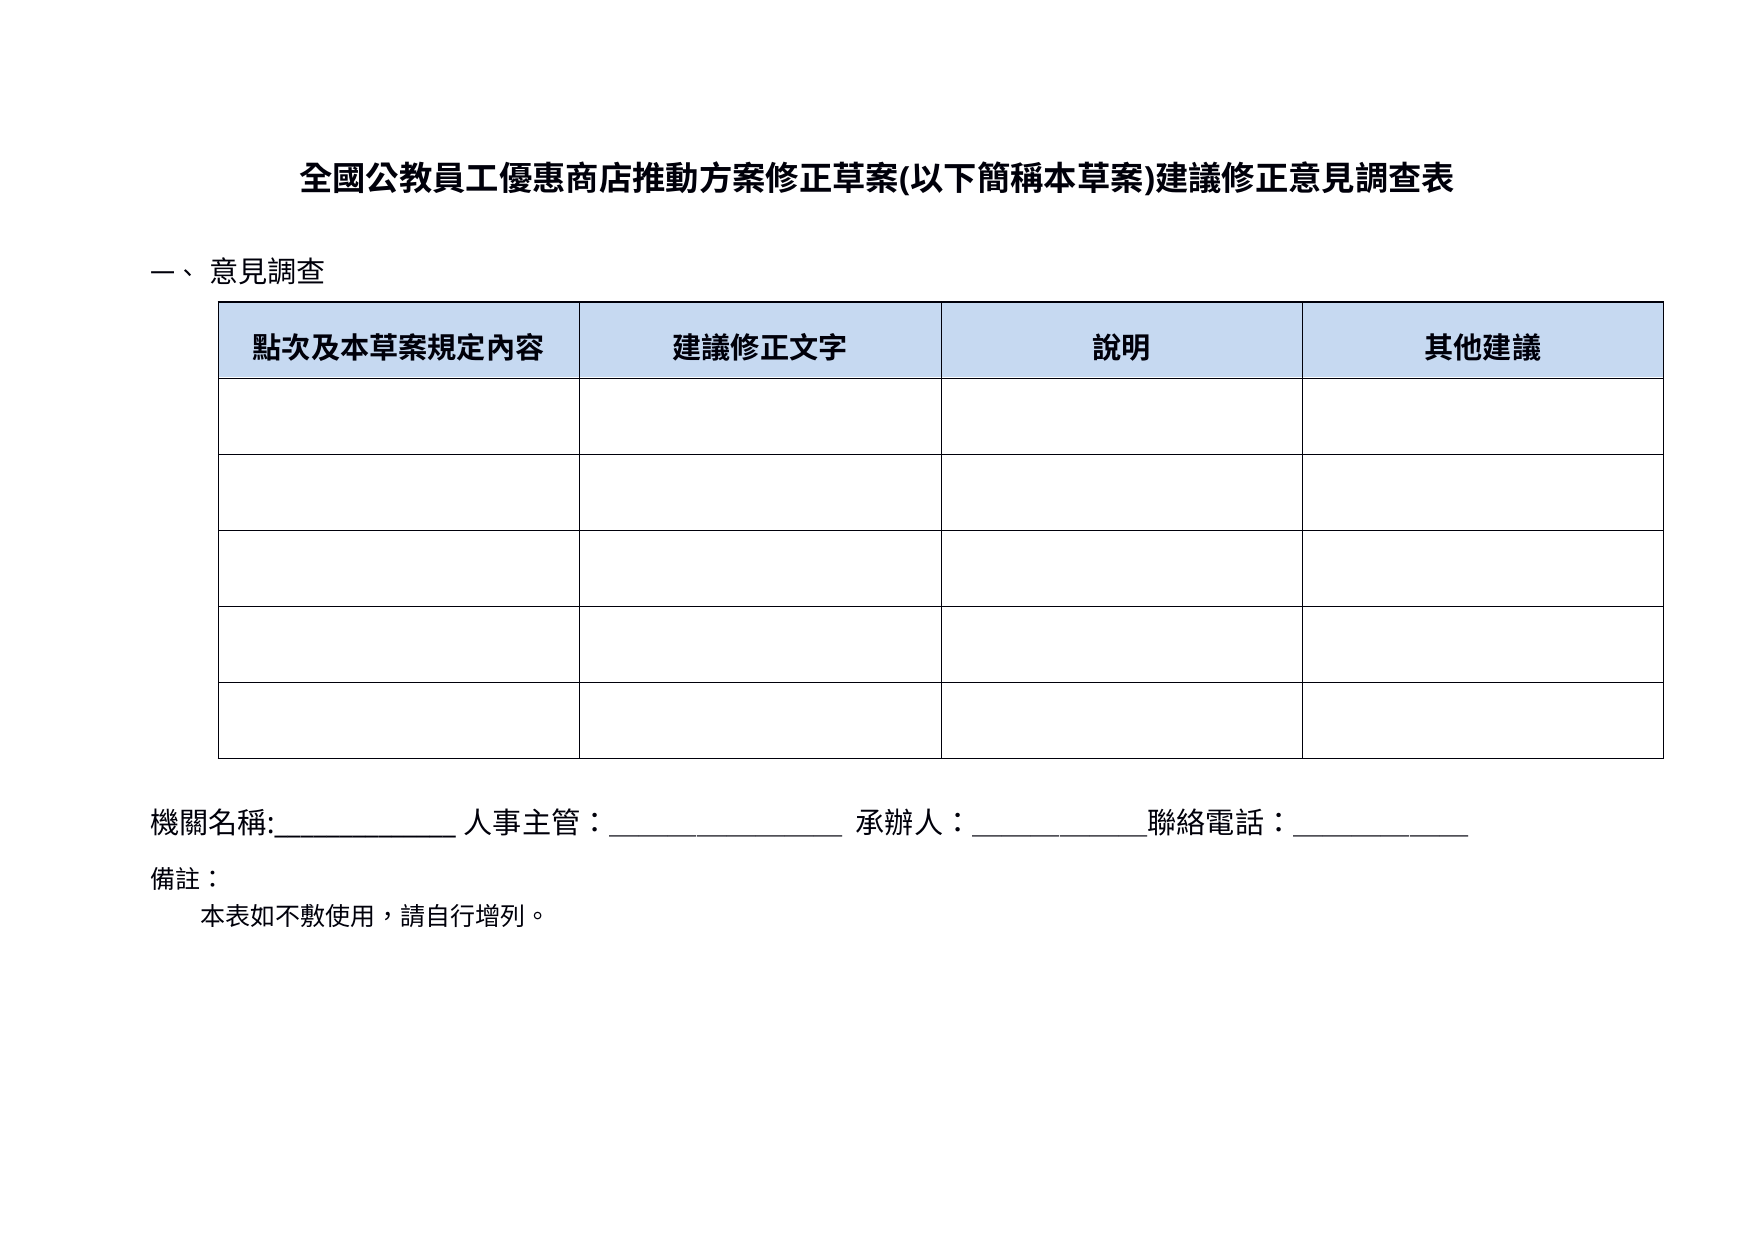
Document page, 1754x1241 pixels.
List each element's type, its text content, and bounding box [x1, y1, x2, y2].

text 全國公教員工優惠商店推動方案修正草案(以下簡稱本草案)建議修正意見調查表 [150, 133, 1604, 208]
text 機關名稱:______________ 人事主管：＿＿＿＿＿＿＿＿ 承辦人：＿＿＿＿＿＿聯絡電話：＿＿＿＿＿＿ [150, 777, 1604, 852]
table_cell [219, 379, 579, 453]
table_cell [580, 607, 941, 682]
table_header 點次及本草案規定內容 [219, 303, 579, 377]
table_cell [942, 455, 1302, 529]
list 本表如不敷使用，請自行增列。 [200, 890, 1604, 927]
table_header 說明 [942, 303, 1302, 377]
table_cell [942, 531, 1302, 606]
table_cell [1303, 683, 1663, 758]
table_cell [580, 379, 941, 453]
table_cell [1303, 455, 1663, 529]
table_cell [580, 683, 941, 758]
table_cell [942, 607, 1302, 682]
table_cell [580, 531, 941, 606]
table_cell [219, 607, 579, 682]
table_header 建議修正文字 [580, 303, 941, 377]
table_cell [580, 455, 941, 529]
table_cell [219, 683, 579, 758]
table_header 其他建議 [1303, 303, 1663, 377]
table_cell [1303, 531, 1663, 606]
table_cell [1303, 607, 1663, 682]
list 意見調查 [150, 226, 1604, 301]
text 備註： [150, 852, 1604, 890]
table_cell [942, 379, 1302, 453]
table_cell [942, 683, 1302, 758]
table_cell [219, 531, 579, 606]
table_cell [219, 455, 579, 529]
table_cell [1303, 379, 1663, 453]
